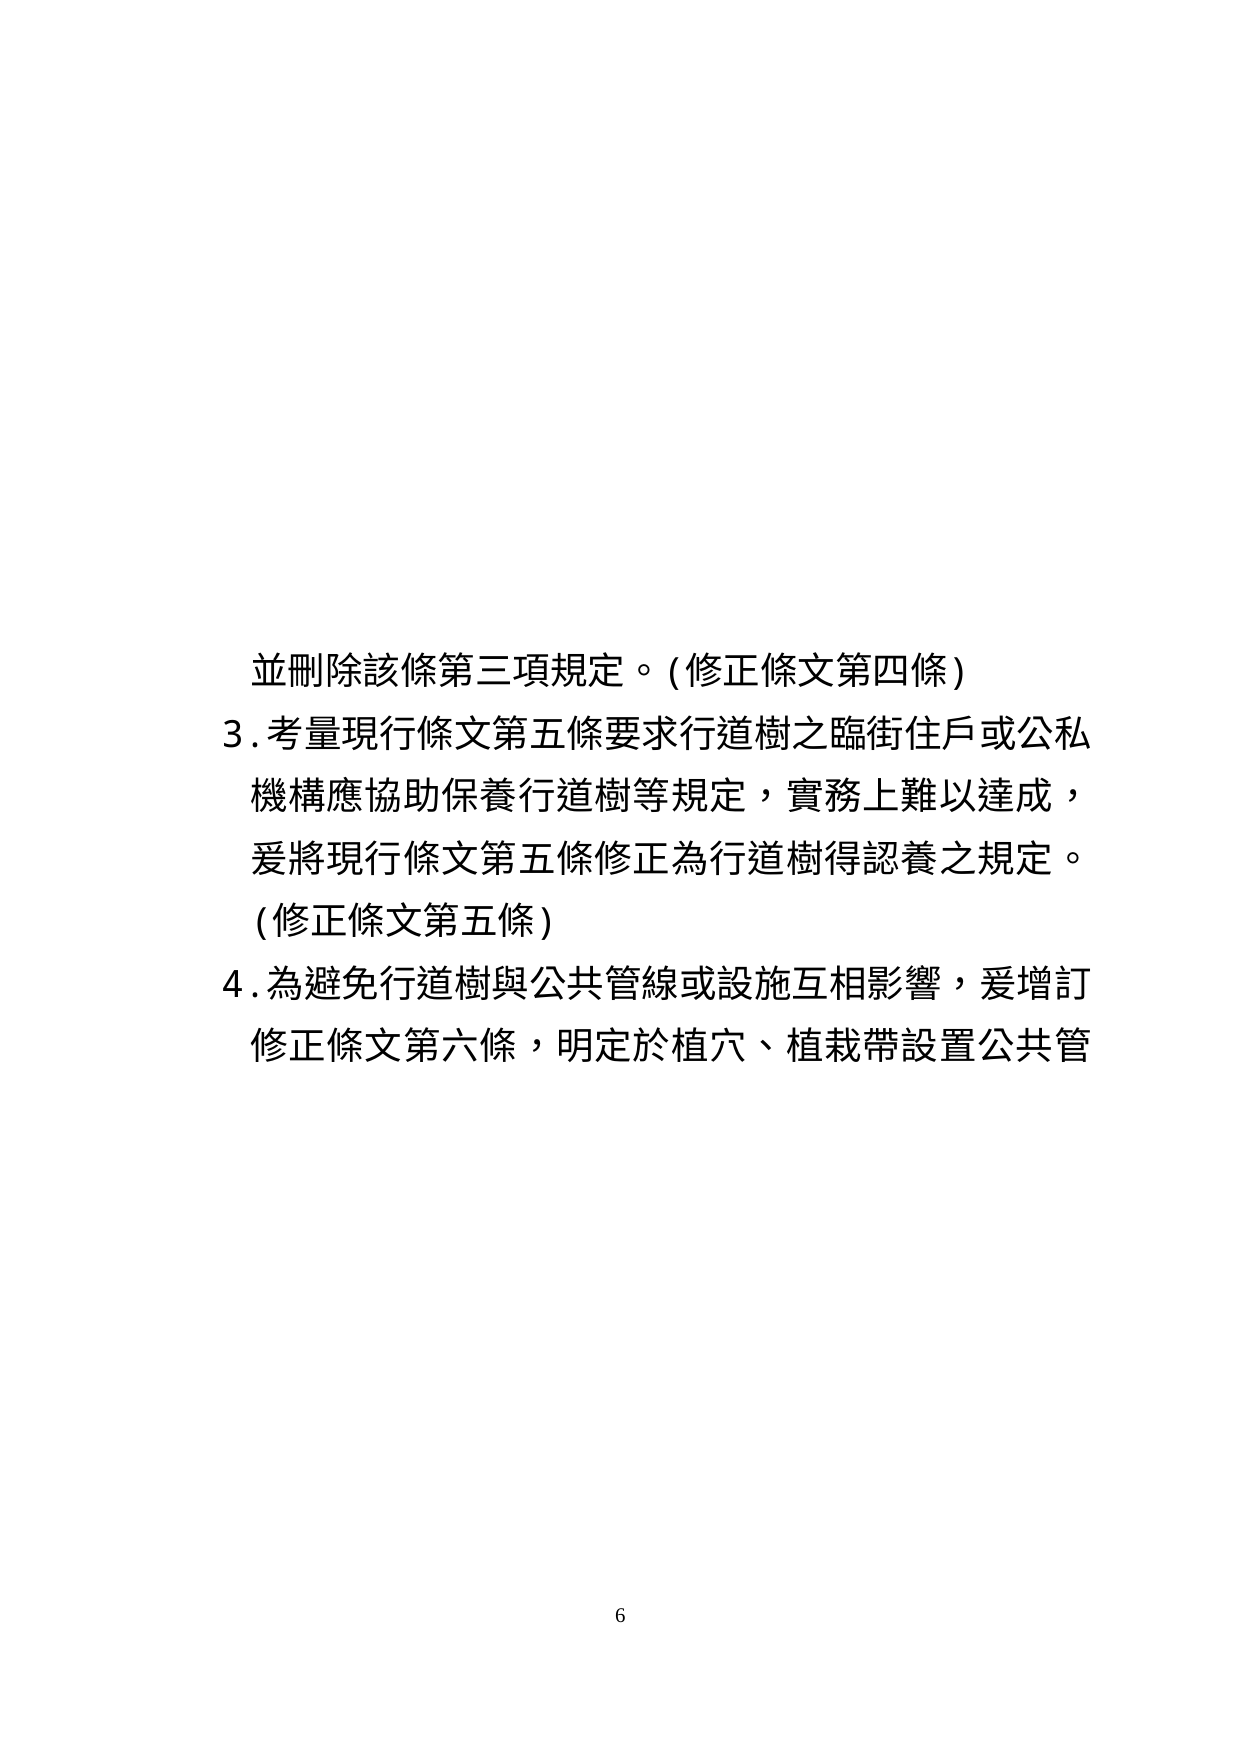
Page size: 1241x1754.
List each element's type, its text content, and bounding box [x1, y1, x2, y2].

text 並刪除該條第三項規定。(修正條文第四條) [176, 627, 1092, 689]
text 3.考量現行條文第五條要求行道樹之臨街住戶或公私機構應協助保養行道樹等規定，實務上難以達成，爰將現行條文第五條修正為行道樹得認養之規定。(修正條文第五條) [176, 689, 1092, 939]
text 4.為避免行道樹與公共管線或設施互相影響，爰增訂修正條文第六條，明定於植穴、植栽帶設置公共管線或公共設施之設置位置應與行道樹保持適當距離。(修正條文第六條) [176, 939, 1092, 1064]
